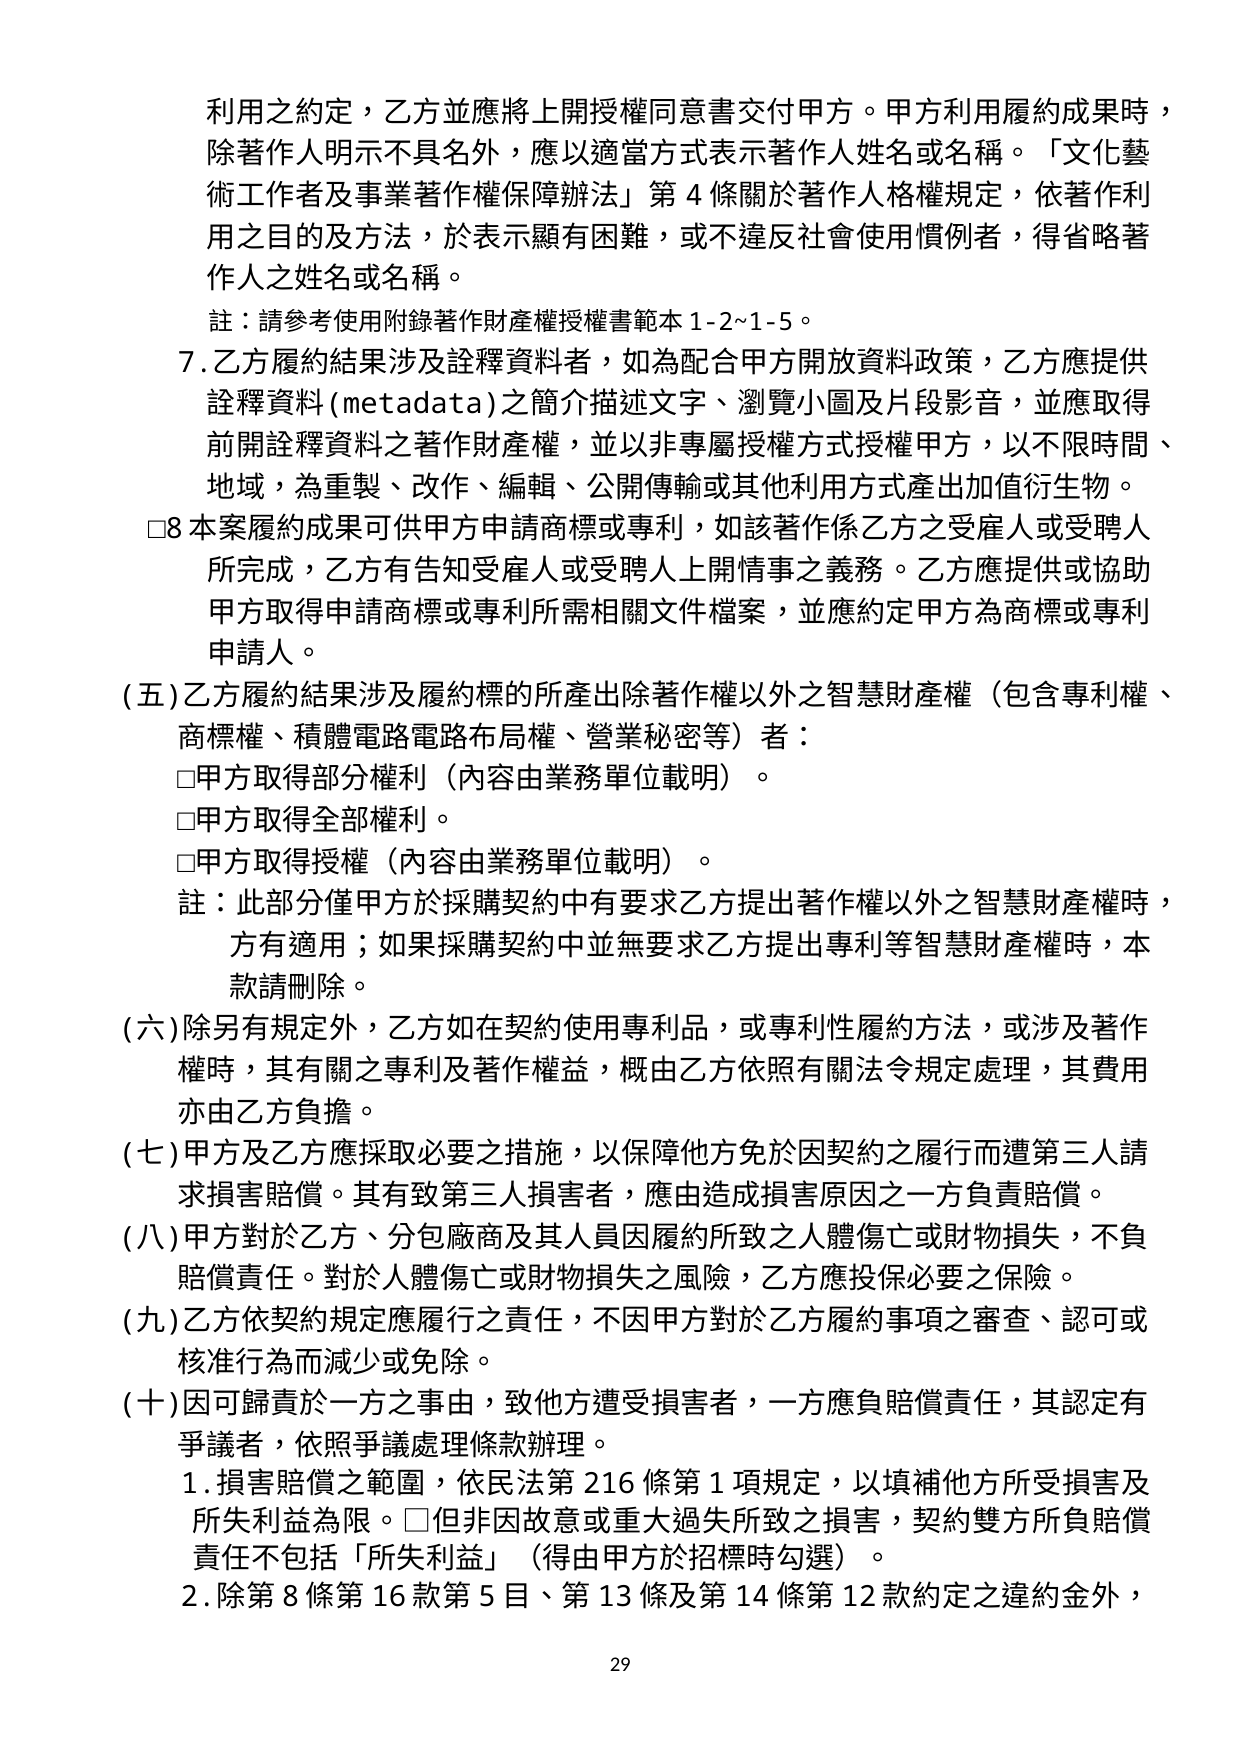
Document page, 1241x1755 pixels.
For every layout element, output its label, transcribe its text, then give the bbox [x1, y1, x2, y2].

text 1.損害賠償之範圍，依民法第216條第1項規定，以填補他方所受損害及所失利益為限。□但非因故意或重大過失所致之損害，契約雙方所負賠償責任不包括「所失利益」（得由甲方於招標時勾選）。 [162, 1464, 1152, 1576]
text (七)甲方及乙方應採取必要之措施，以保障他方免於因契約之履行而遭第三人請求損害賠償。其有致第三人損害者，應由造成損害原因之一方負責賠償。 [118, 1130, 1152, 1214]
text □甲方取得全部權利。 [164, 797, 1152, 839]
text (五)乙方履約結果涉及履約標的所產出除著作權以外之智慧財產權（包含專利權、商標權、積體電路電路布局權、營業秘密等）者： [118, 672, 1152, 755]
text (六)除另有規定外，乙方如在契約使用專利品，或專利性履約方法，或涉及著作權時，其有關之專利及著作權益，概由乙方依照有關法令規定處理，其費用亦由乙方負擔。 [118, 1005, 1152, 1130]
text 註：請參考使用附錄著作財產權授權書範本1-2~1-5。 [208, 297, 1152, 339]
text (八)甲方對於乙方、分包廠商及其人員因履約所致之人體傷亡或財物損失，不負賠償責任。對於人體傷亡或財物損失之風險，乙方應投保必要之保險。 [118, 1214, 1152, 1297]
text □甲方取得授權（內容由業務單位載明）。 [164, 839, 1152, 880]
text □8本案履約成果可供甲方申請商標或專利，如該著作係乙方之受雇人或受聘人所完成，乙方有告知受雇人或受聘人上開情事之義務。乙方應提供或協助甲方取得申請商標或專利所需相關文件檔案，並應約定甲方為商標或專利申請人。 [148, 505, 1152, 672]
text (九)乙方依契約規定應履行之責任，不因甲方對於乙方履約事項之審查、認可或核准行為而減少或免除。 [118, 1297, 1152, 1380]
text 註：此部分僅甲方於採購契約中有要求乙方提出著作權以外之智慧財產權時，方有適用；如果採購契約中並無要求乙方提出專利等智慧財產權時，本款請刪除。 [177, 880, 1152, 1005]
text (十)因可歸責於一方之事由，致他方遭受損害者，一方應負賠償責任，其認定有爭議者，依照爭議處理條款辦理。 [118, 1380, 1152, 1464]
text □甲方取得部分權利（內容由業務單位載明）。 [164, 755, 1152, 797]
text 2.除第8條第16款第5目、第13條及第14條第12款約定之違約金外， [162, 1576, 1152, 1614]
text 6.本案如有利用他人之著作如音樂、攝影、圖形、視聽、錄音、戲劇、舞蹈、美術、翻譯及其他著作時，乙方應取得該著作之著作財產權人同意其著作於本契約所完成之著作，甲方及甲方授權之人得依本款第1目內容為相關利用之約定，乙方並應將上開授權同意書交付甲方。甲方利用履約成果時，除著作人明示不具名外，應以適當方式表示著作人姓名或名稱。「文化藝術工作者及事業著作權保障辦法」第4條關於著作人格權規定，依著作利用之目的及方法，於表示顯有困難，或不違反社會使用慣例者，得省略著作人之姓名或名稱。 [177, 89, 1152, 297]
text 7.乙方履約結果涉及詮釋資料者，如為配合甲方開放資料政策，乙方應提供詮釋資料(metadata)之簡介描述文字、瀏覽小圖及片段影音，並應取得前開詮釋資料之著作財產權，並以非專屬授權方式授權甲方，以不限時間、地域，為重製、改作、編輯、公開傳輸或其他利用方式產出加值衍生物。 [177, 339, 1152, 505]
